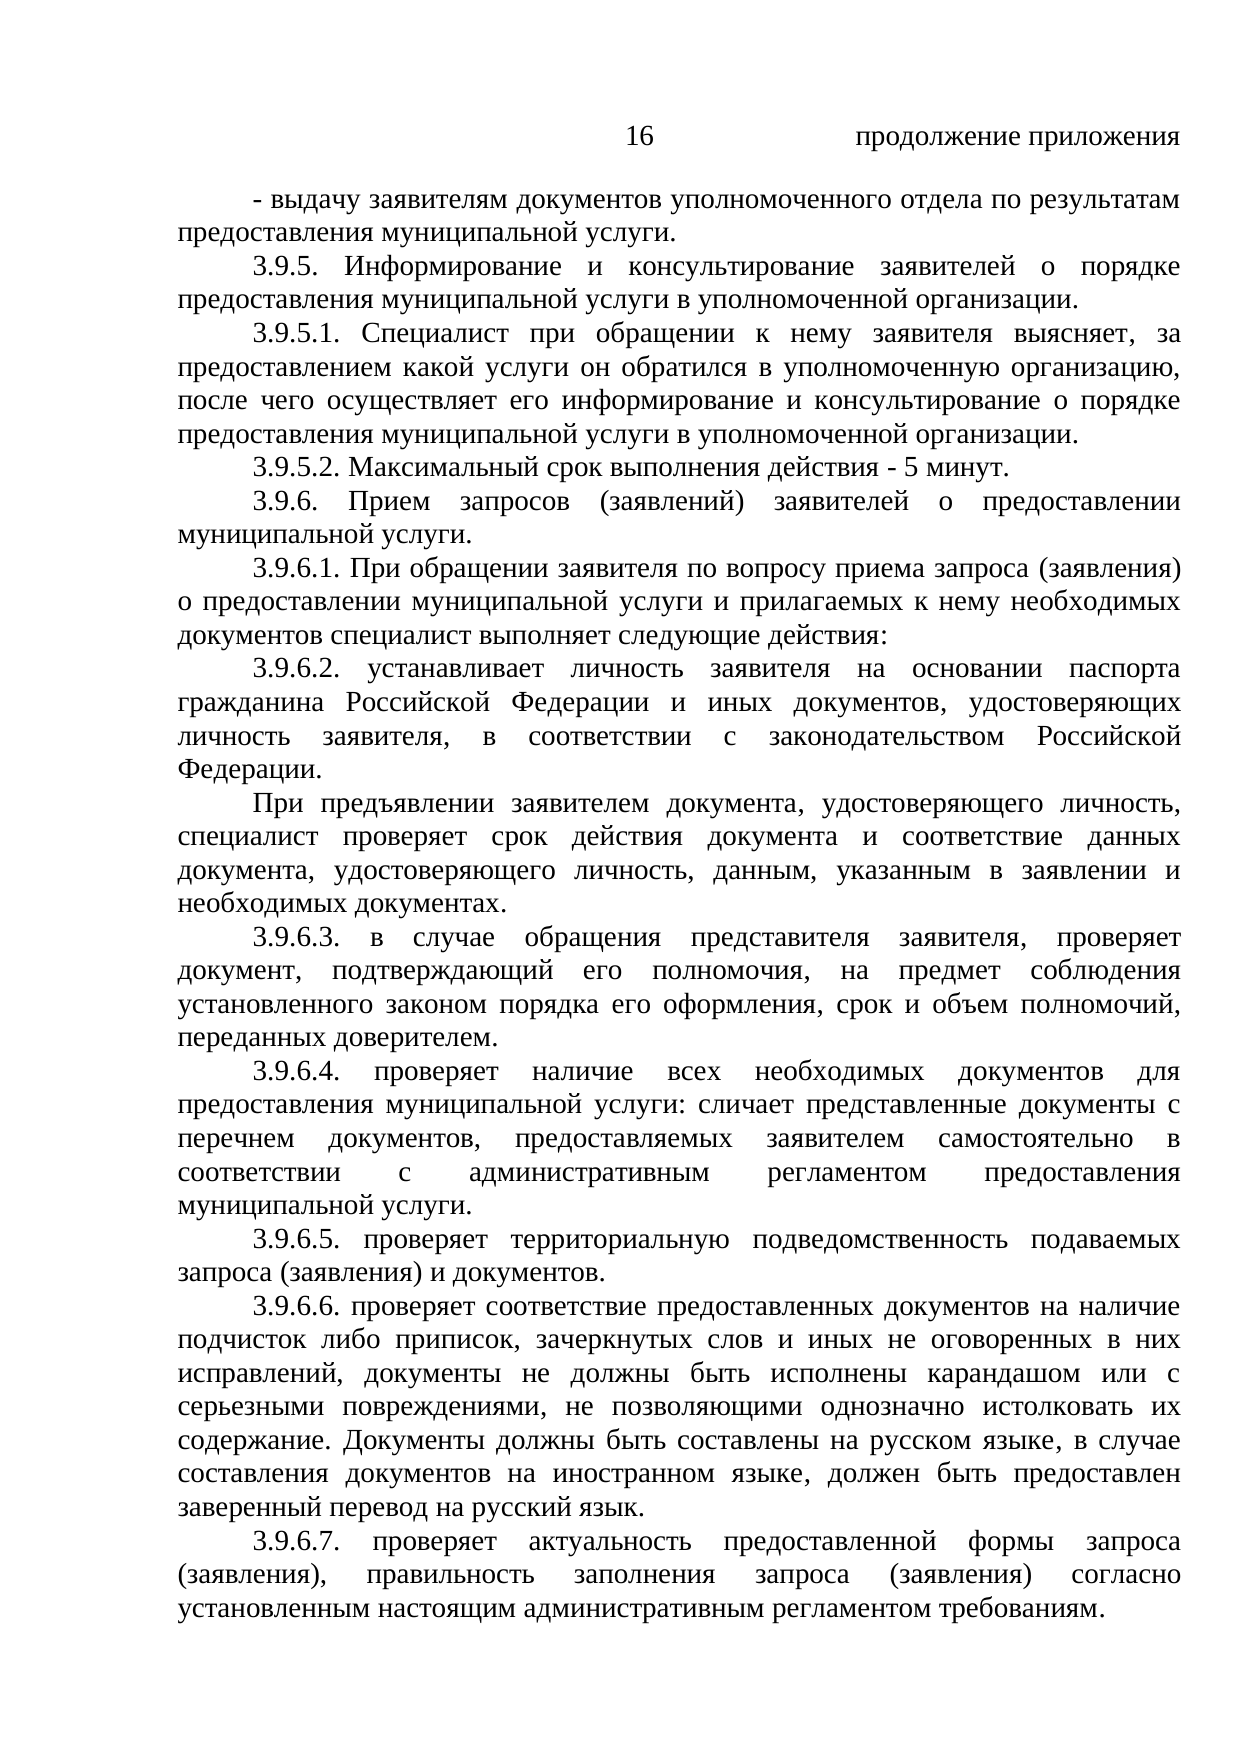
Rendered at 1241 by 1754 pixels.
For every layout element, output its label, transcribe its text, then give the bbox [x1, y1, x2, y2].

text 3.9.6.4. проверяет наличие всех необходимых документов для предоставления муниципальной услуги: сличает представленные документы с перечнем документов, предоставляемых заявителем самостоятельно в соответствии с административным регламентом предоставления муниципальной услуги. [177, 1053, 1181, 1221]
text 3.9.5. Информирование и консультирование заявителей о порядке предоставления муниципальной услуги в уполномоченной организации. [177, 248, 1181, 315]
text 3.9.6.3. в случае обращения представителя заявителя, проверяет документ, подтверждающий его полномочия, на предмет соблюдения установленного законом порядка его оформления, срок и объем полномочий, переданных доверителем. [177, 919, 1181, 1053]
text 3.9.6.2. устанавливает личность заявителя на основании паспорта гражданина Российской Федерации и иных документов, удостоверяющих личность заявителя, в соответствии с законодательством Российской Федерации. [177, 651, 1181, 785]
text При предъявлении заявителем документа, удостоверяющего личность, специалист проверяет срок действия документа и соответствие данных документа, удостоверяющего личность, данным, указанным в заявлении и необходимых документах. [177, 785, 1181, 919]
text 3.9.6.5. проверяет территориальную подведомственность подаваемых запроса (заявления) и документов. [177, 1221, 1181, 1288]
text 3.9.5.1. Специалист при обращении к нему заявителя выясняет, за предоставлением какой услуги он обратился в уполномоченную организацию, после чего осуществляет его информирование и консультирование о порядке предоставления муниципальной услуги в уполномоченной организации. [177, 315, 1181, 449]
text 3.9.6.6. проверяет соответствие предоставленных документов на наличие подчисток либо приписок, зачеркнутых слов и иных не оговоренных в них исправлений, документы не должны быть исполнены карандашом или с серьезными повреждениями, не позволяющими однозначно истолковать их содержание. Документы должны быть составлены на русском языке, в случае составления документов на иностранном языке, должен быть предоставлен заверенный перевод на русский язык. [177, 1288, 1181, 1523]
text 3.9.5.2. Максимальный срок выполнения действия - 5 минут. [177, 449, 1181, 483]
text - выдачу заявителям документов уполномоченного отдела по результатам предоставления муниципальной услуги. [177, 181, 1181, 248]
text 3.9.6.1. При обращении заявителя по вопросу приема запроса (заявления) о предоставлении муниципальной услуги и прилагаемых к нему необходимых документов специалист выполняет следующие действия: [177, 550, 1181, 651]
text 3.9.6.7. проверяет актуальность предоставленной формы запроса (заявления), правильность заполнения запроса (заявления) согласно установленным настоящим административным регламентом требованиям. [177, 1523, 1181, 1623]
text 3.9.6. Прием запросов (заявлений) заявителей о предоставлении муниципальной услуги. [177, 483, 1181, 550]
